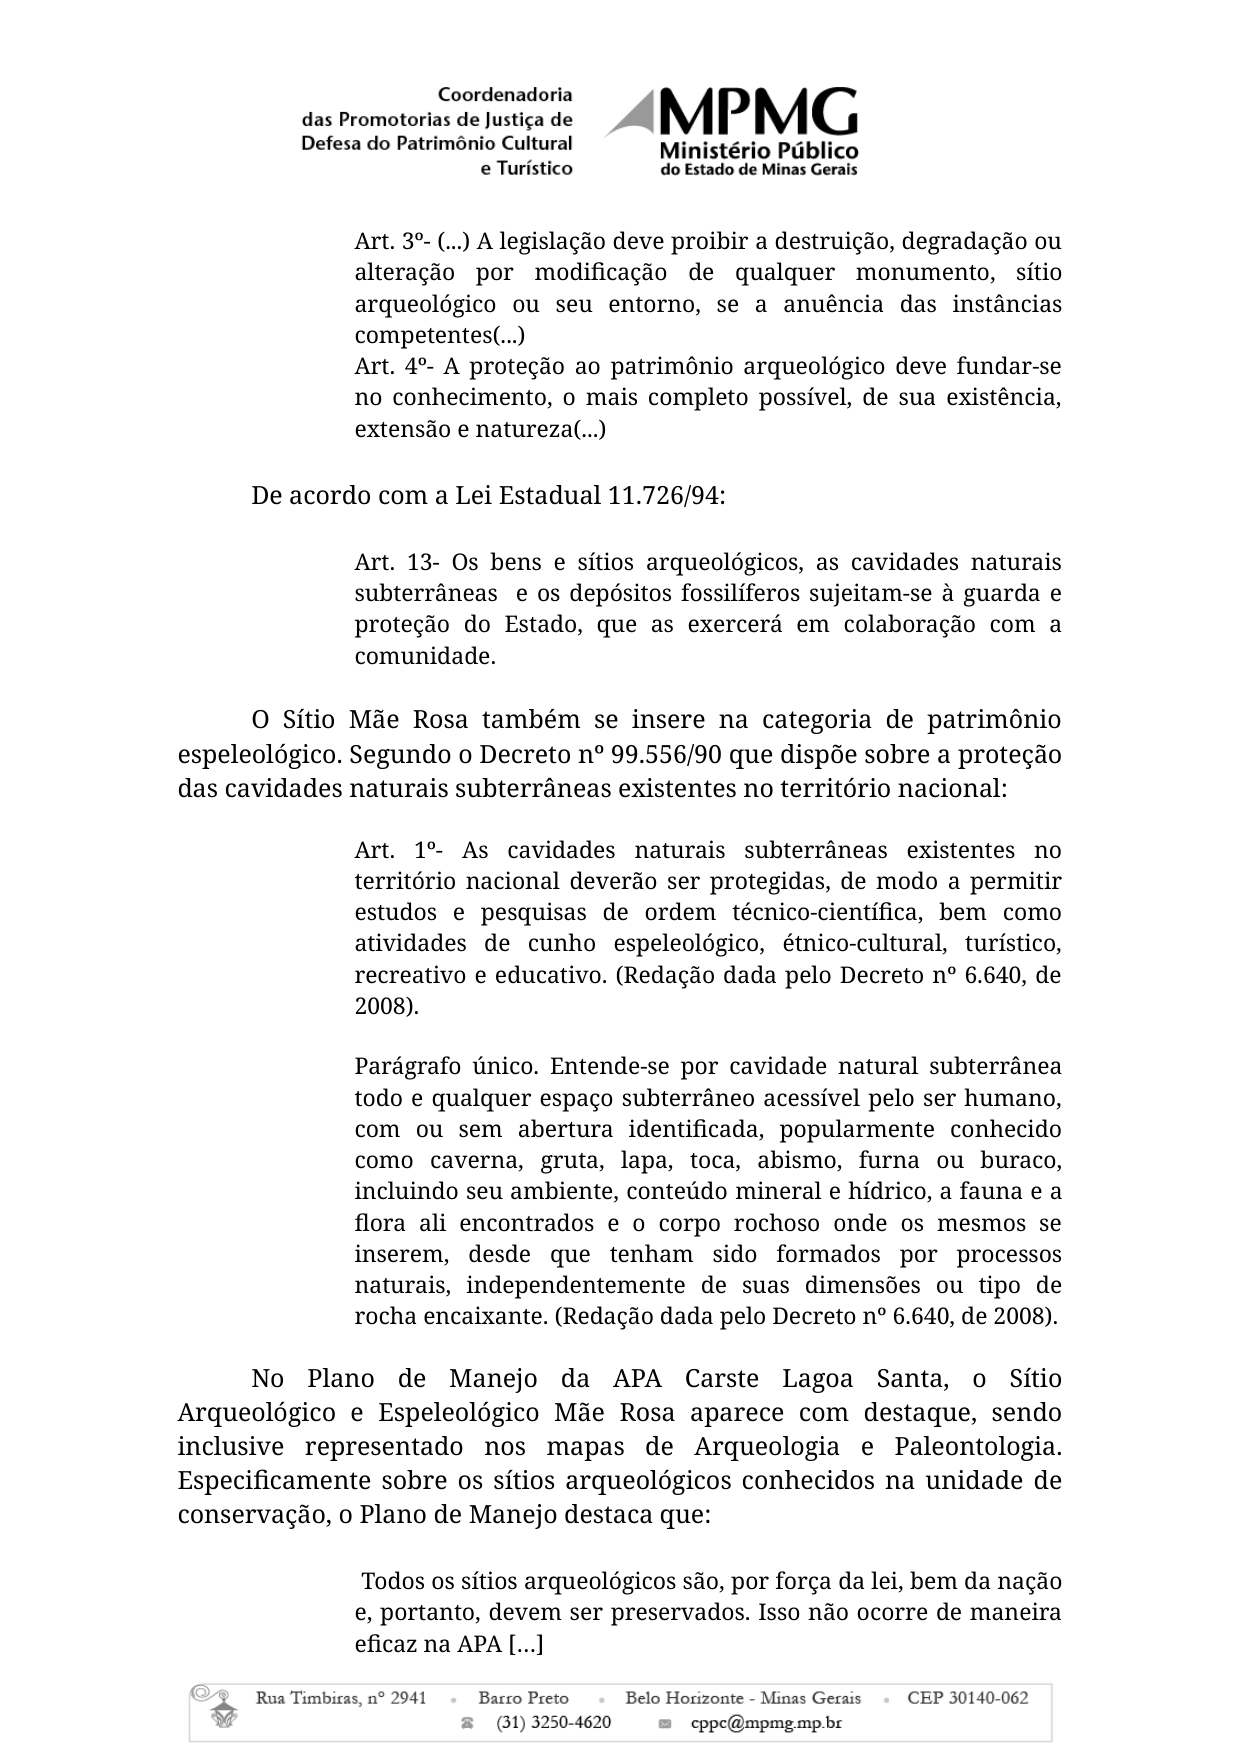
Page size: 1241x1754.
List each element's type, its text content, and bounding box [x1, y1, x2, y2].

text Art. 3º- (...) A legislação deve proibir a destruição, degradação ou alteração por modificação de qualquer monumento, sítio arqueológico ou seu entorno, se a anuência das instâncias competentes(...) [354, 225, 1063, 350]
text Art. 4º- A proteção ao patrimônio arqueológico deve fundar-se no conhecimento, o mais completo possível, de sua existência, extensão e natureza(...) [354, 350, 1063, 444]
text O Sítio Mãe Rosa também se insere na categoria de patrimônio espeleológico. Segundo o Decreto nº 99.556/90 que dispõe sobre a proteção das cavidades naturais subterrâneas existentes no território nacional: [177, 702, 1063, 804]
text Parágrafo único. Entende-se por cavidade natural subterrânea todo e qualquer espaço subterrâneo acessível pelo ser humano, com ou sem abertura identificada, popularmente conhecido como caverna, gruta, lapa, toca, abismo, furna ou buraco, incluindo seu ambiente, conteúdo mineral e hídrico, a fauna e a flora ali encontrados e o corpo rochoso onde os mesmos se inserem, desde que tenham sido formados por processos naturais, independentemente de suas dimensões ou tipo de rocha encaixante. (Redação dada pelo Decreto nº 6.640, de 2008). [354, 1050, 1063, 1331]
text De acordo com a Lei Estadual 11.726/94: [251, 478, 1063, 512]
text Art. 13- Os bens e sítios arqueológicos, as cavidades naturais subterrâneas e os depósitos fossilíferos sujeitam-se à guarda e proteção do Estado, que as exercerá em colaboração com a comunidade. [354, 546, 1063, 671]
picture [177, 59, 1053, 192]
picture [177, 1675, 1063, 1749]
text Todos os sítios arqueológicos são, por força da lei, bem da nação e, portanto, devem ser preservados. Isso não ocorre de maneira eficaz na APA […] [354, 1565, 1063, 1659]
text Art. 1º- As cavidades naturais subterrâneas existentes no território nacional deverão ser protegidas, de modo a permitir estudos e pesquisas de ordem técnico-científica, bem como atividades de cunho espeleológico, étnico-cultural, turístico, recreativo e educativo. (Redação dada pelo Decreto nº 6.640, de 2008). [354, 833, 1063, 1021]
text No Plano de Manejo da APA Carste Lagoa Santa, o Sítio Arqueológico e Espeleológico Mãe Rosa aparece com destaque, sendo inclusive representado nos mapas de Arqueologia e Paleontologia. Especificamente sobre os sítios arqueológicos conhecidos na unidade de conservação, o Plano de Manejo destaca que: [177, 1361, 1063, 1531]
